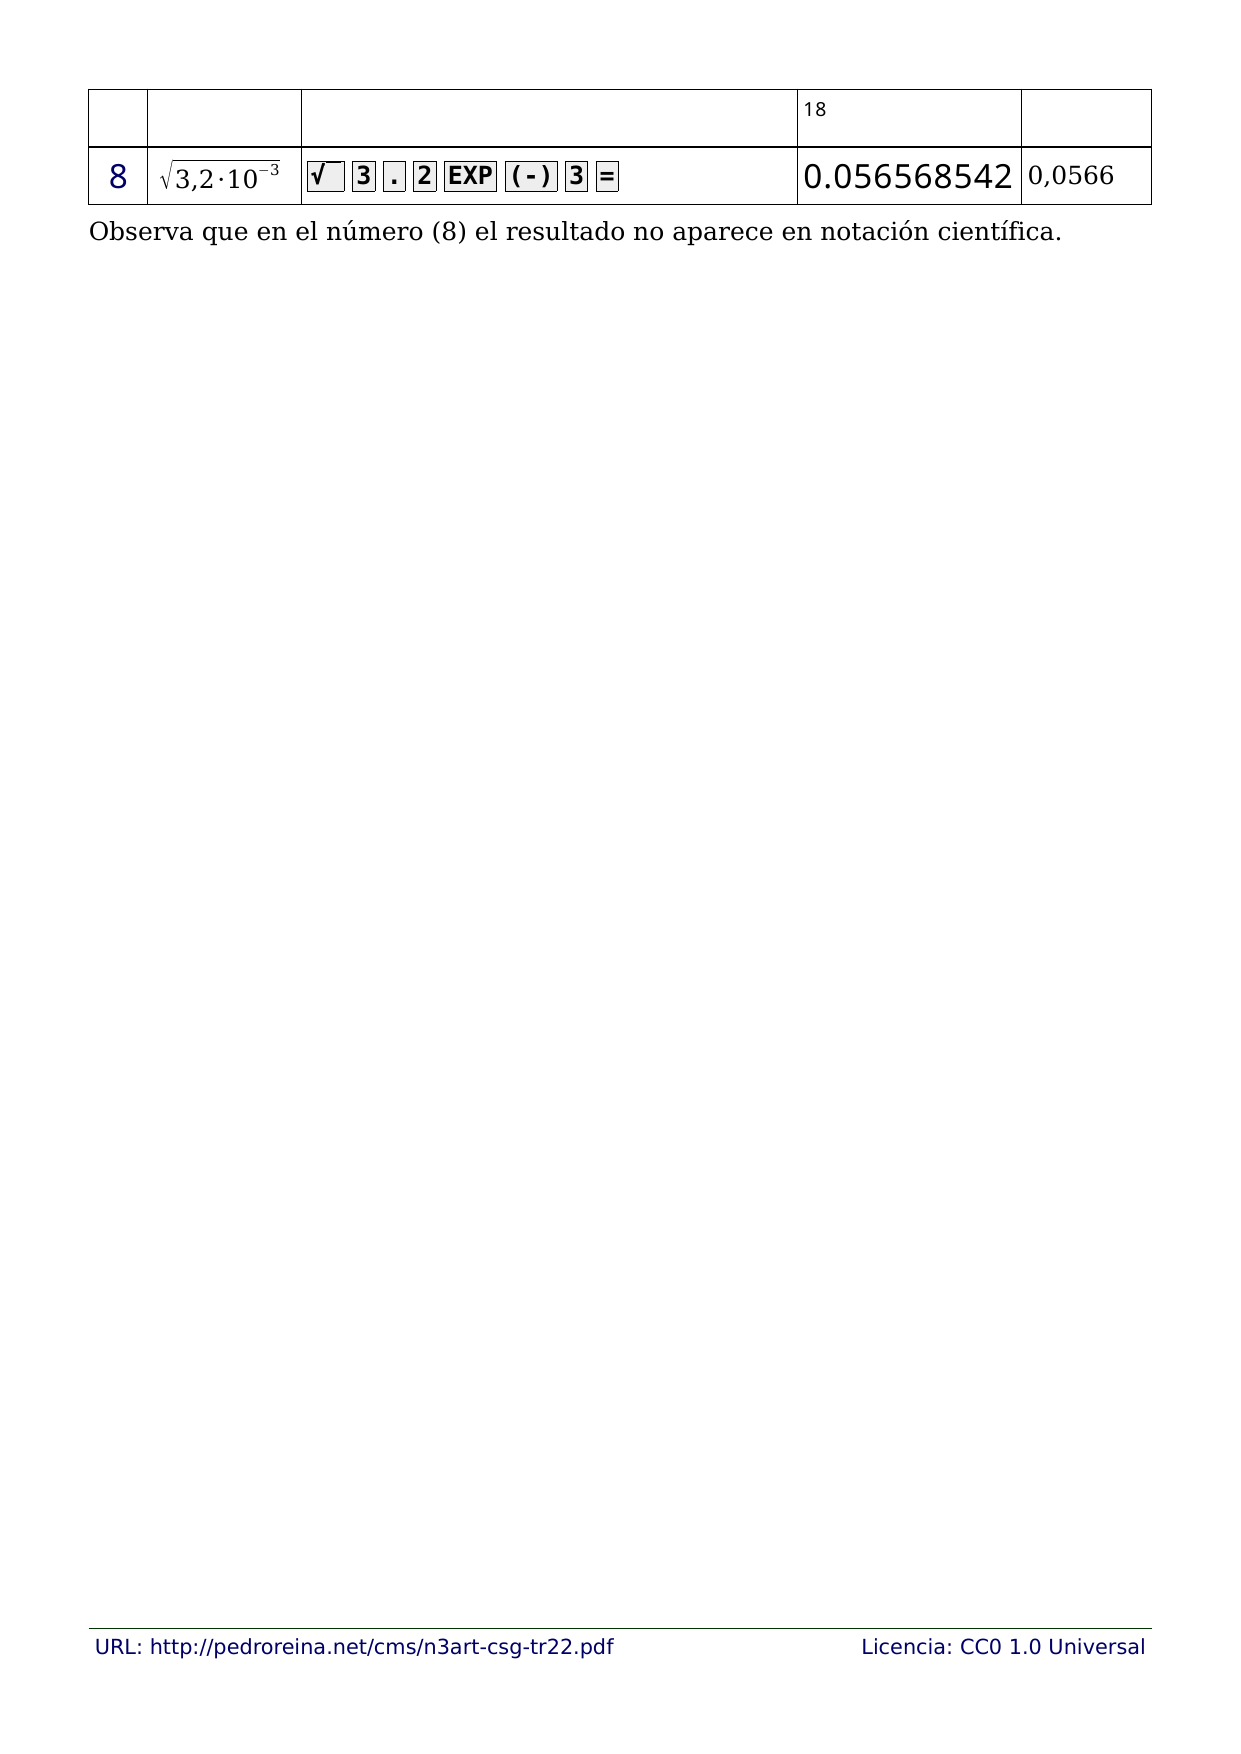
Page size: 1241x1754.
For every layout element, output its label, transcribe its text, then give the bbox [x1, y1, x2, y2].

table_cell √ 3 . 2 EXP (-) 3 = [302, 148, 797, 204]
text Observa que en el número (8) el resultado no aparece en notación científica. [88, 217, 1152, 246]
table_cell [89, 90, 147, 146]
table_cell 8 [89, 148, 147, 204]
table_cell [1022, 90, 1151, 146]
table_cell [302, 90, 797, 146]
table_cell 0.056568542 [798, 148, 1021, 204]
table_cell 0,0566 [1022, 148, 1151, 204]
table_cell [148, 148, 301, 204]
table_cell [148, 90, 301, 146]
table_cell 18 [798, 90, 1021, 146]
